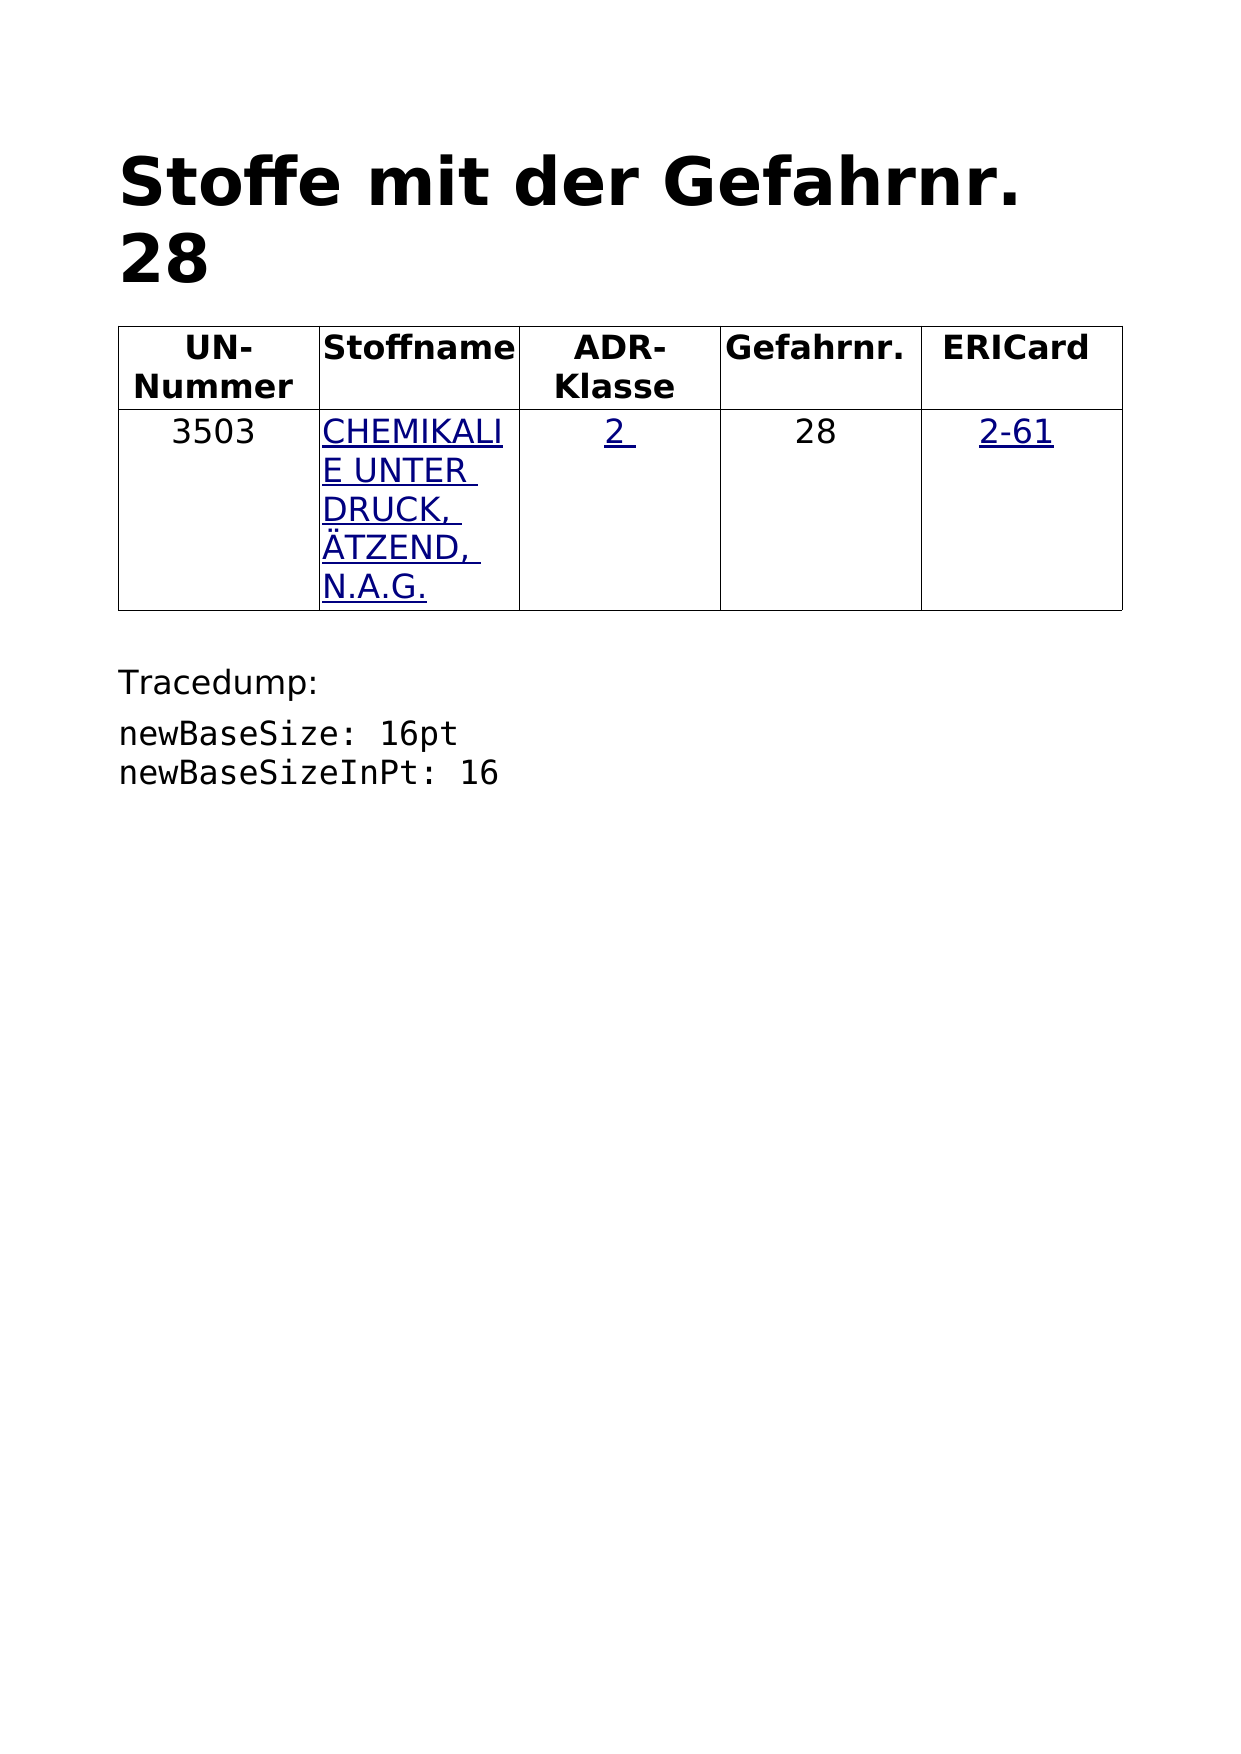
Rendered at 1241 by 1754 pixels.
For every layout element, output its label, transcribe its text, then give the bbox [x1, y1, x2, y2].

table_header UN-Nummer [119, 327, 319, 409]
table_header Gefahrnr. [721, 327, 921, 409]
table_cell CHEMIKALIE UNTER DRUCK, ÄTZEND, N.A.G. [320, 410, 519, 609]
text Tracedump: [118, 624, 1122, 702]
subtitle Stoffe mit der Gefahrnr. 28 [118, 143, 1122, 298]
table_cell 2 [520, 410, 720, 609]
table_cell 2-61 [922, 410, 1122, 609]
table_cell 3503 [119, 410, 319, 609]
text newBaseSize: 16pt newBaseSizeInPt: 16 [118, 714, 1122, 792]
table_cell 28 [721, 410, 921, 609]
table_header Stoffname [320, 327, 519, 409]
table_header ERICard [922, 327, 1122, 409]
table_header ADR-Klasse [520, 327, 720, 409]
